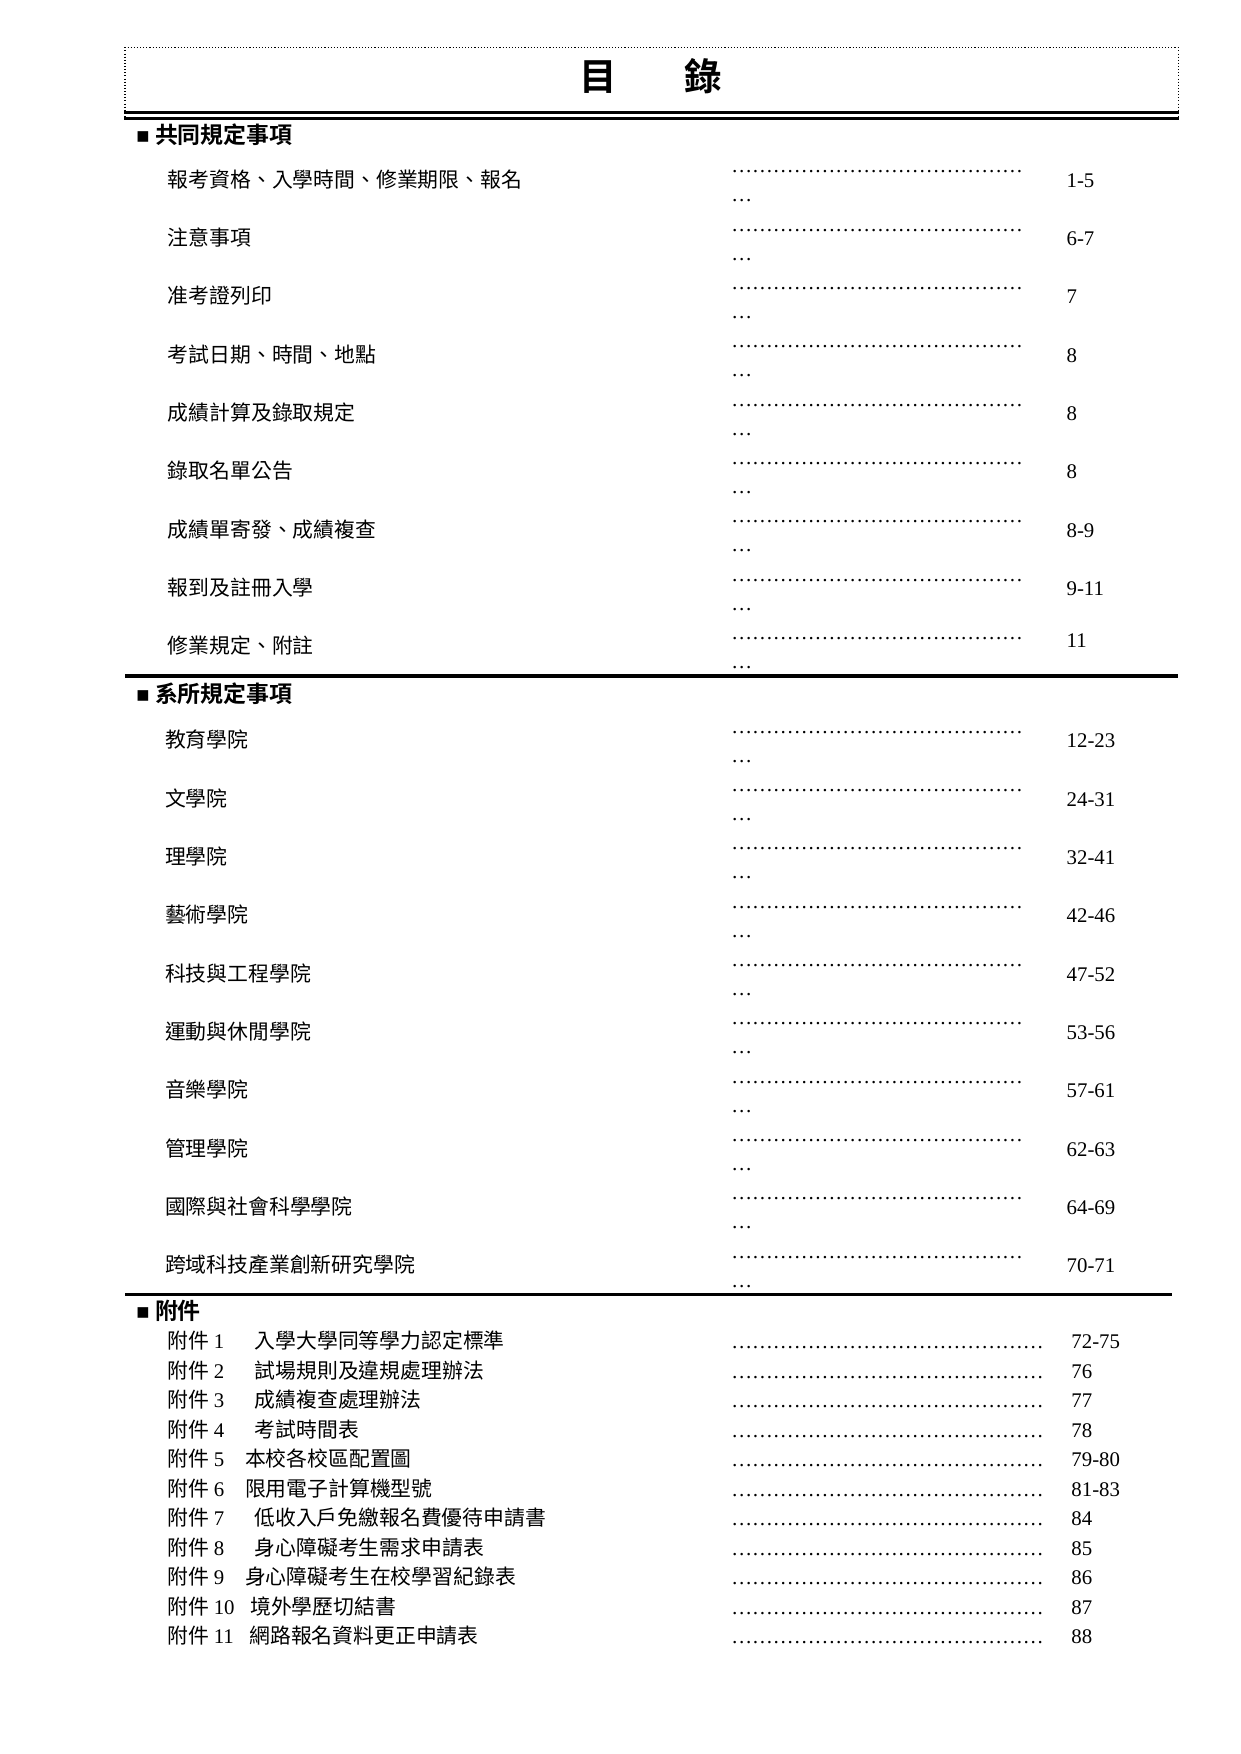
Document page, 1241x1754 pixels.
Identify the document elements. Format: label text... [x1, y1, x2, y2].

table_cell 附件5 本校各校區配置圖 [125, 1443, 720, 1473]
table_cell ……………………………………… [720, 208, 1055, 266]
table_cell 附件2 試場規則及違規處理辦法 [125, 1355, 720, 1384]
table_cell 24-31 [1055, 768, 1172, 826]
table_cell 6-7 [1055, 208, 1172, 266]
table_cell [1172, 826, 1178, 885]
table_cell ……………………………………… [720, 1001, 1055, 1060]
table_cell ……………………………………… [720, 1384, 1060, 1414]
table_cell 音樂學院 [125, 1060, 720, 1118]
table_cell 理學院 [125, 826, 720, 885]
table_cell 53-56 [1055, 1001, 1172, 1060]
table_cell ……………………………………… [720, 266, 1055, 324]
table_header 目 錄 [125, 47, 1178, 111]
table_cell 科技與工程學院 [125, 943, 720, 1001]
table_cell 7 [1055, 266, 1172, 324]
table_cell ……………………………………… [720, 499, 1055, 558]
table_cell 國際與社會科學學院 [125, 1176, 720, 1235]
table_cell ……………………………………… [720, 383, 1055, 441]
table_cell ……………………………………… [720, 1118, 1055, 1176]
table_cell ■ 系所規定事項 [125, 678, 1178, 710]
table_cell [1172, 324, 1178, 383]
table_cell ……………………………………… [720, 558, 1055, 616]
table_cell 成績計算及錄取規定 [125, 383, 720, 441]
table_cell ……………………………………… [720, 1235, 1055, 1293]
table_cell 報到及註冊入學 [125, 558, 720, 616]
table_cell 12-23 [1055, 710, 1172, 768]
table_cell 附件7 低收入戶免繳報名費優待申請書 [125, 1502, 720, 1532]
table_cell 47-52 [1055, 943, 1172, 1001]
table_cell 8-9 [1055, 499, 1172, 558]
table_cell 9-11 [1055, 558, 1172, 616]
table_cell 考試日期、時間、地點 [125, 324, 720, 383]
table_cell ……………………………………… [720, 441, 1055, 499]
table_cell ……………………………………… [720, 1561, 1060, 1591]
table_cell ……………………………………… [720, 885, 1055, 943]
table_cell 81-83 [1060, 1473, 1178, 1502]
table_cell 附件3 成績複查處理辦法 [125, 1384, 720, 1414]
table_cell 85 [1060, 1532, 1178, 1561]
table_cell ……………………………………… [720, 768, 1055, 826]
table_cell ……………………………………… [720, 1414, 1060, 1443]
table_cell 11 [1055, 616, 1172, 674]
table_cell 86 [1060, 1561, 1178, 1591]
table_cell [1172, 943, 1178, 1001]
table_cell [1055, 1296, 1172, 1325]
table_cell [1172, 1176, 1178, 1235]
table_cell 附件6 限用電子計算機型號 [125, 1473, 720, 1502]
table_cell [1172, 383, 1178, 441]
table_cell [1172, 710, 1178, 768]
table_cell 附件1 入學大學同等學力認定標準 [125, 1325, 720, 1355]
table_cell 附件10 境外學歷切結書 [125, 1591, 720, 1620]
table_cell 42-46 [1055, 885, 1172, 943]
table_cell 77 [1060, 1384, 1178, 1414]
table_cell 附件9 身心障礙考生在校學習紀錄表 [125, 1561, 720, 1591]
table_cell ……………………………………… [720, 710, 1055, 768]
table_cell 附件8 身心障礙考生需求申請表 [125, 1532, 720, 1561]
table_cell 修業規定、附註 [125, 616, 720, 674]
table_cell [1172, 1293, 1178, 1325]
table_cell ……………………………………… [720, 1176, 1055, 1235]
table_cell ……………………………………… [720, 1443, 1060, 1473]
table_cell 62-63 [1055, 1118, 1172, 1176]
table_cell [1172, 558, 1178, 616]
table_cell ……………………………………… [720, 1325, 1060, 1355]
table_cell 1-5 [1055, 149, 1172, 208]
table_cell 藝術學院 [125, 885, 720, 943]
table_cell ■ 附件 [125, 1296, 720, 1325]
table_cell 32-41 [1055, 826, 1172, 885]
table_cell [1172, 1001, 1178, 1060]
table_cell ……………………………………… [720, 1060, 1055, 1118]
table_cell ……………………………………… [720, 826, 1055, 885]
table_cell 錄取名單公告 [125, 441, 720, 499]
table_cell ■ 共同規定事項 [125, 120, 1178, 149]
table_cell 64-69 [1055, 1176, 1172, 1235]
table_cell 84 [1060, 1502, 1178, 1532]
table_cell 70-71 [1055, 1235, 1172, 1293]
table_cell 87 [1060, 1591, 1178, 1620]
table_cell 76 [1060, 1355, 1178, 1384]
table_cell [1172, 616, 1178, 674]
table_cell 運動與休閒學院 [125, 1001, 720, 1060]
table_cell ……………………………………… [720, 1620, 1060, 1650]
table_cell [1172, 1118, 1178, 1176]
table_cell ……………………………………… [720, 943, 1055, 1001]
table_cell 管理學院 [125, 1118, 720, 1176]
table_cell ……………………………………… [720, 1355, 1060, 1384]
table_cell 文學院 [125, 768, 720, 826]
table_cell [1172, 885, 1178, 943]
table_cell 報考資格、入學時間、修業期限、報名 [125, 149, 720, 208]
table_cell ……………………………………… [720, 324, 1055, 383]
table_cell 72-75 [1060, 1325, 1178, 1355]
table_cell 附件4 考試時間表 [125, 1414, 720, 1443]
table_cell ……………………………………… [720, 1473, 1060, 1502]
table_cell 78 [1060, 1414, 1178, 1443]
table_cell 教育學院 [125, 710, 720, 768]
table_cell 88 [1060, 1620, 1178, 1650]
table_cell 79-80 [1060, 1443, 1178, 1473]
table_cell [1172, 1060, 1178, 1118]
table_cell [1172, 149, 1178, 208]
table_cell 准考證列印 [125, 266, 720, 324]
table_cell ……………………………………… [720, 1532, 1060, 1561]
table_cell ……………………………………… [720, 149, 1055, 208]
table_cell [720, 1296, 1055, 1325]
table_cell 8 [1055, 383, 1172, 441]
table_cell [1172, 441, 1178, 499]
table_cell ……………………………………… [720, 1591, 1060, 1620]
table_cell 注意事項 [125, 208, 720, 266]
table_cell 跨域科技產業創新研究學院 [125, 1235, 720, 1293]
table_cell ……………………………………… [720, 616, 1055, 674]
table_cell 附件11 網路報名資料更正申請表 [125, 1620, 720, 1650]
table_cell ……………………………………… [720, 1502, 1060, 1532]
table_cell 8 [1055, 324, 1172, 383]
table_cell [1172, 208, 1178, 266]
table_cell [1172, 499, 1178, 558]
table_cell [1172, 1235, 1178, 1293]
table_cell [1172, 768, 1178, 826]
table_cell [1172, 266, 1178, 324]
table_cell 成績單寄發、成績複查 [125, 499, 720, 558]
table_cell 57-61 [1055, 1060, 1172, 1118]
table_cell 8 [1055, 441, 1172, 499]
